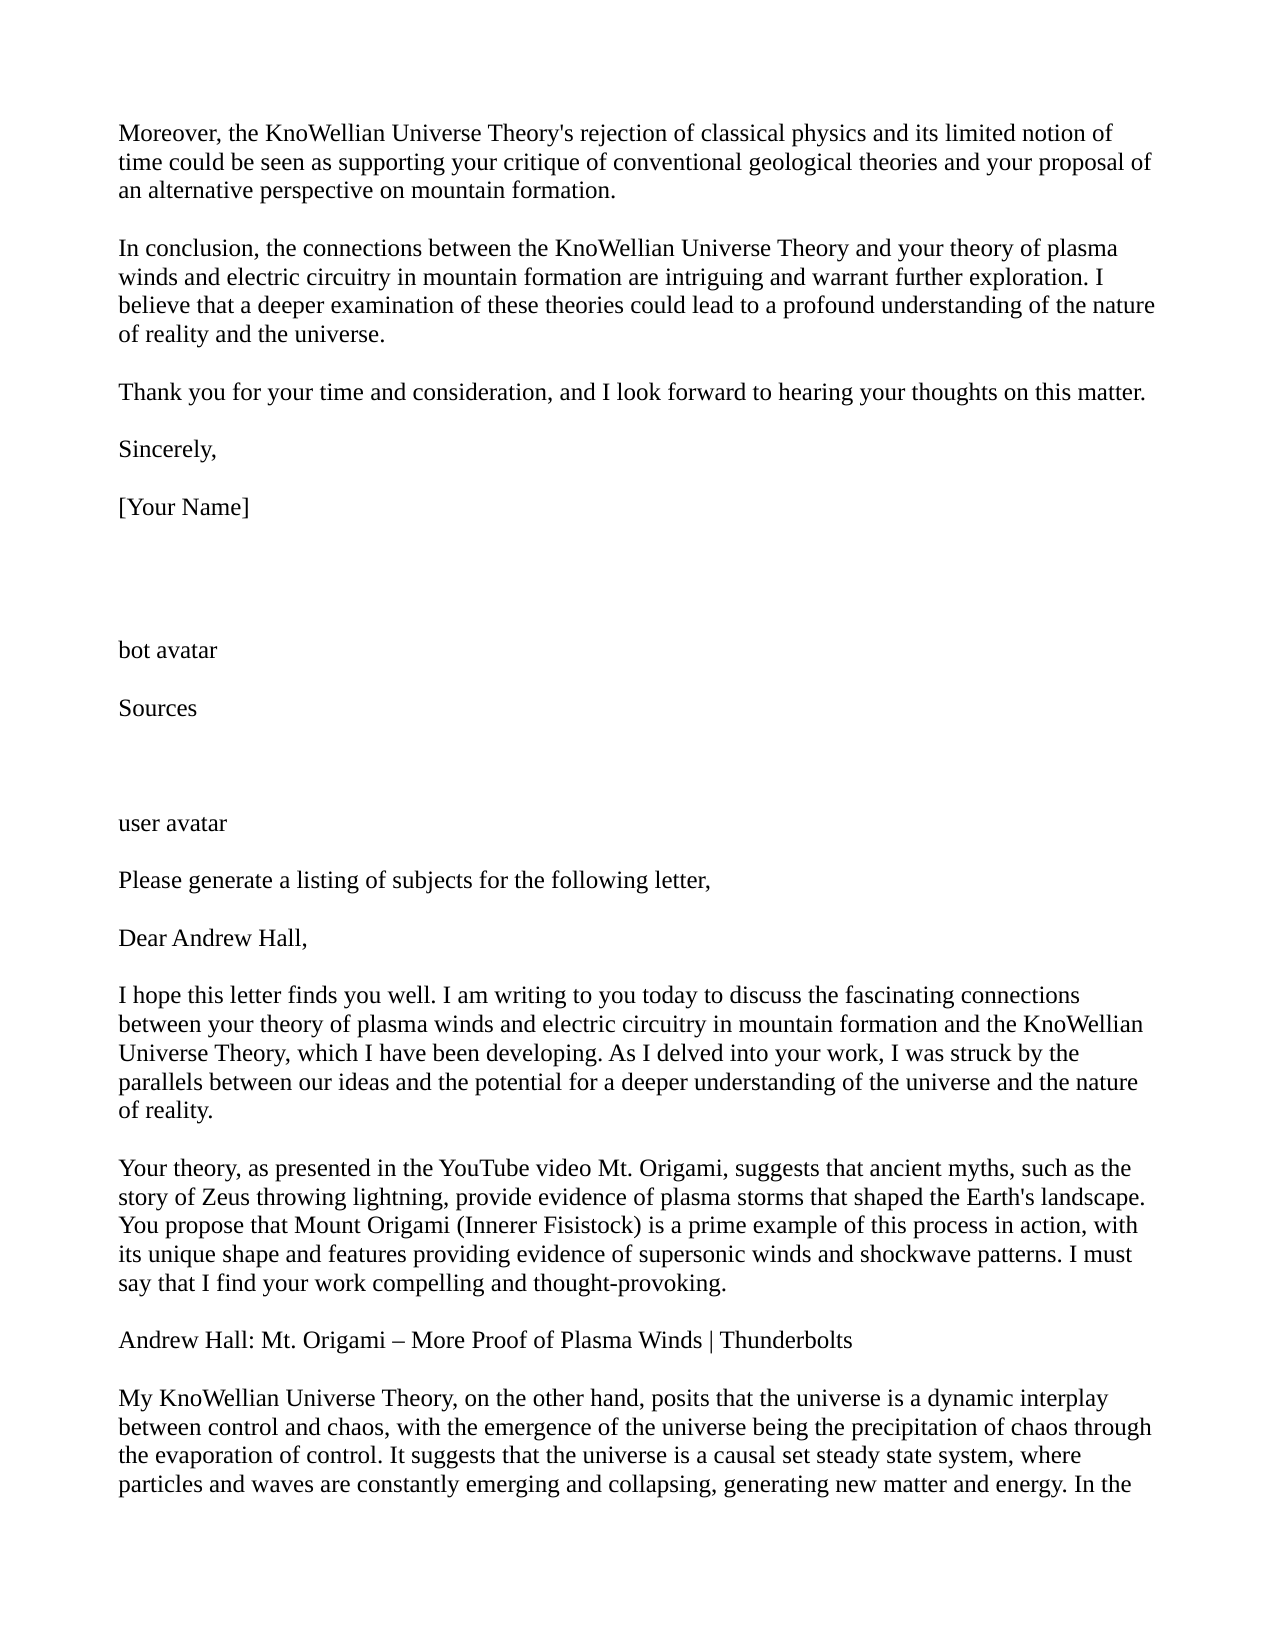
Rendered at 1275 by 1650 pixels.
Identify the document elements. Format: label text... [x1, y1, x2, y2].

text Moreover, the KnoWellian Universe Theory's rejection of classical physics and its limited notion of time could be seen as supporting your critique of conventional geological theories and your proposal of an alternative perspective on mountain formation. [118, 118, 1157, 204]
text In conclusion, the connections between the KnoWellian Universe Theory and your theory of plasma winds and electric circuitry in mountain formation are intriguing and warrant further exploration. I believe that a deeper examination of these theories could lead to a profound understanding of the nature of reality and the universe. [118, 233, 1157, 348]
text Andrew Hall: Mt. Origami – More Proof of Plasma Winds | Thunderbolts [118, 1326, 1157, 1354]
text bot avatar [118, 636, 1157, 664]
text I hope this letter finds you well. I am writing to you today to discuss the fascinating connections between your theory of plasma winds and electric circuitry in mountain formation and the KnoWellian Universe Theory, which I have been developing. As I delved into your work, I was struck by the parallels between our ideas and the potential for a deeper understanding of the universe and the nature of reality. [118, 981, 1157, 1124]
text Sincerely, [118, 434, 1157, 463]
text Sources [118, 693, 1157, 722]
text Your theory, as presented in the YouTube video Mt. Origami, suggests that ancient myths, such as the story of Zeus throwing lightning, provide evidence of plasma storms that shaped the Earth's landscape. You propose that Mount Origami (Innerer Fisistock) is a prime example of this process in action, with its unique shape and features providing evidence of supersonic winds and shockwave patterns. I must say that I find your work compelling and thought-provoking. [118, 1153, 1157, 1297]
text user avatar [118, 808, 1157, 837]
text Please generate a listing of subjects for the following letter, [118, 866, 1157, 894]
text Dear Andrew Hall, [118, 923, 1157, 952]
text My KnoWellian Universe Theory, on the other hand, posits that the universe is a dynamic interplay between control and chaos, with the emergence of the universe being the precipitation of chaos through the evaporation of control. It suggests that the universe is a causal set steady state system, where particles and waves are constantly emerging and collapsing, generating new matter and energy. In the [118, 1383, 1157, 1498]
text [Your Name] [118, 492, 1157, 521]
text Thank you for your time and consideration, and I look forward to hearing your thoughts on this matter. [118, 377, 1157, 406]
